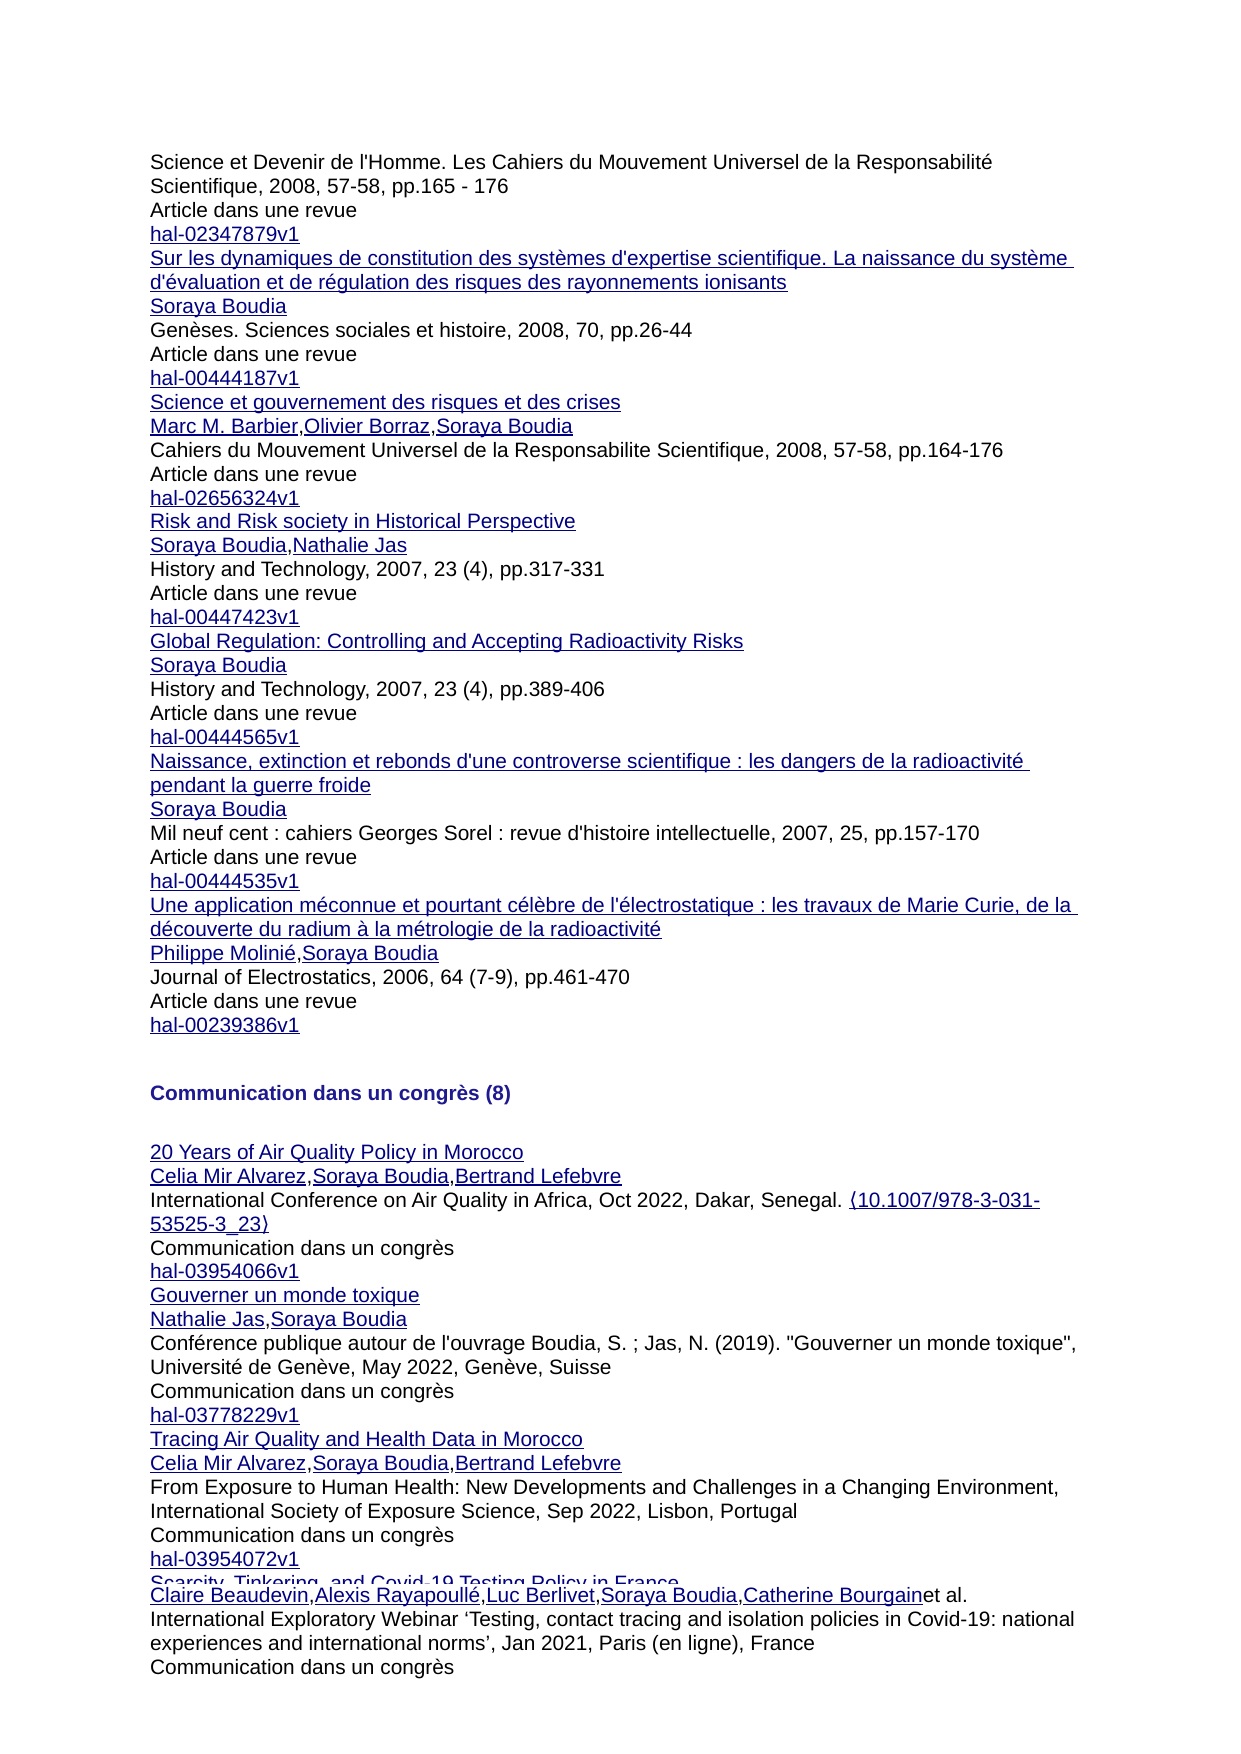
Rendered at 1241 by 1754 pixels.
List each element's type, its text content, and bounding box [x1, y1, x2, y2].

table_cell Gouverner un monde toxique Nathalie Jas,Soraya Boudia Conférence publique autour de l'ouvrage Boudia, S. ; Jas, N. (2019). "Gouverner un monde toxique", Université de Genève, May 2022, Genève, Suisse Communication dans un congrès hal-03778229v1 [150, 1283, 1090, 1427]
table_header 20 Years of Air Quality Policy in Morocco Celia Mir Alvarez,Soraya Boudia,Bertrand Lefebvre International Conference on Air Quality in Africa, Oct 2022, Dakar, Senegal. ⟨10.1007/978-3-031-53525-3_23⟩ Communication dans un congrès hal-03954066v1 [150, 1140, 1090, 1283]
table_cell Une application méconnue et pourtant célèbre de l'électrostatique : les travaux de Marie Curie, de la découverte du radium à la métrologie de la radioactivité Philippe Molinié,Soraya Boudia Journal of Electrostatics, 2006, 64 (7-9), pp.461-470 Article dans une revue hal-00239386v1 [150, 893, 1090, 1036]
table_cell Sur les dynamiques de constitution des systèmes d'expertise scientifique. La naissance du système d'évaluation et de régulation des risques des rayonnements ionisants Soraya Boudia Genèses. Sciences sociales et histoire, 2008, 70, pp.26-44 Article dans une revue hal-00444187v1 [150, 246, 1090, 389]
table_cell Global Regulation: Controlling and Accepting Radioactivity Risks Soraya Boudia History and Technology, 2007, 23 (4), pp.389-406 Article dans une revue hal-00444565v1 [150, 629, 1090, 749]
table_cell Naissance, extinction et rebonds d'une controverse scientifique : les dangers de la radioactivité pendant la guerre froide Soraya Boudia Mil neuf cent : cahiers Georges Sorel : revue d'histoire intellectuelle, 2007, 25, pp.157-170 Article dans une revue hal-00444535v1 [150, 749, 1090, 893]
table_cell Tracing Air Quality and Health Data in Morocco Celia Mir Alvarez,Soraya Boudia,Bertrand Lefebvre From Exposure to Human Health: New Developments and Challenges in a Changing Environment, International Society of Exposure Science, Sep 2022, Lisbon, Portugal Communication dans un congrès hal-03954072v1 [150, 1427, 1090, 1571]
table_cell Scarcity, Tinkering, and Covid-19 Testing Policy in France Claire Beaudevin,Alexis Rayapoullé,Luc Berlivet,Soraya Boudia,Catherine Bourgainet al. International Exploratory Webinar ‘Testing, contact tracing and isolation policies in Covid-19: national experiences and international norms’, Jan 2021, Paris (en ligne), France Communication dans un congrès [150, 1571, 1090, 1679]
subtitle Communication dans un congrès (8) [150, 1081, 1090, 1105]
table_cell Science et Devenir de l'Homme. Les Cahiers du Mouvement Universel de la Responsabilité Scientifique, 2008, 57-58, pp.165 - 176 Article dans une revue hal-02347879v1 [150, 150, 1090, 246]
table_cell Risk and Risk society in Historical Perspective Soraya Boudia,Nathalie Jas History and Technology, 2007, 23 (4), pp.317-331 Article dans une revue hal-00447423v1 [150, 509, 1090, 629]
table_cell Science et gouvernement des risques et des crises Marc M. Barbier,Olivier Borraz,Soraya Boudia Cahiers du Mouvement Universel de la Responsabilite Scientifique, 2008, 57-58, pp.164-176 Article dans une revue hal-02656324v1 [150, 390, 1090, 509]
